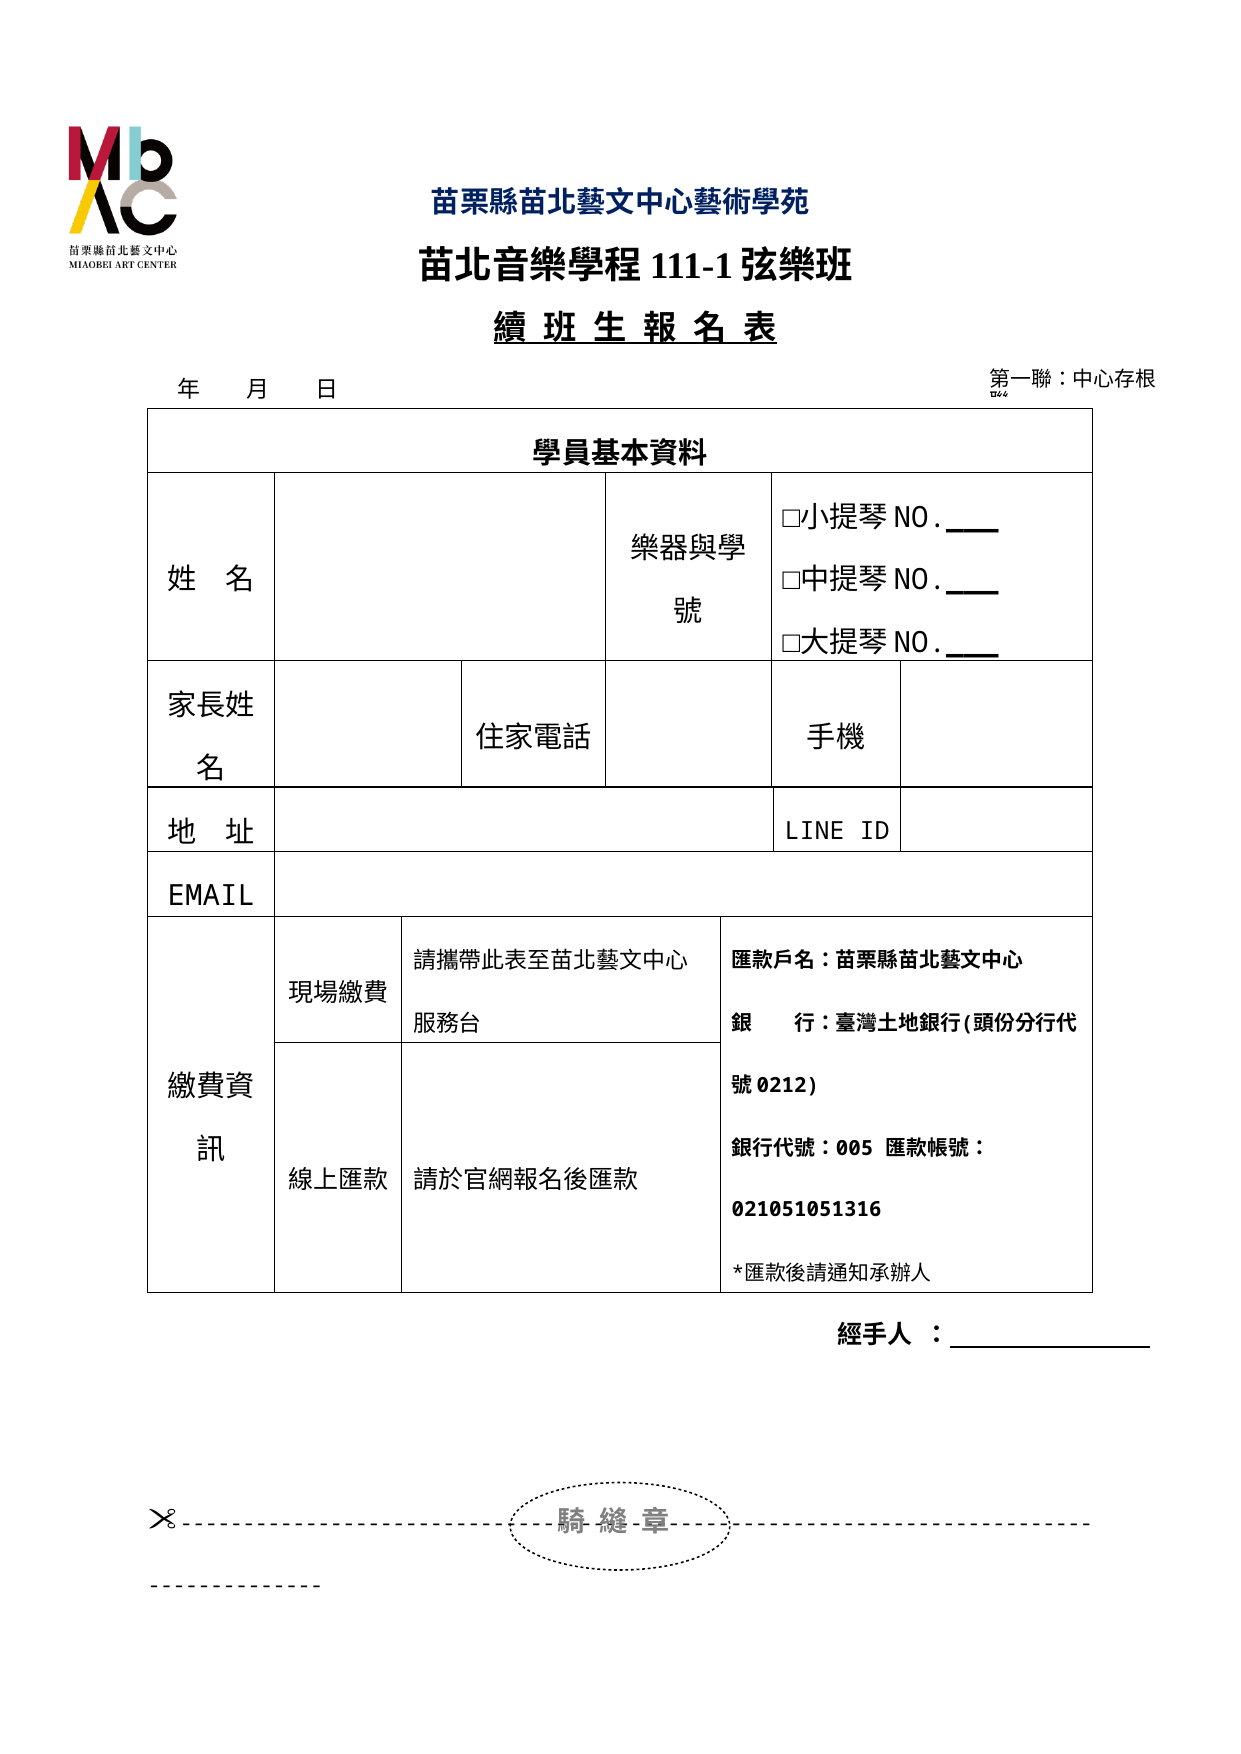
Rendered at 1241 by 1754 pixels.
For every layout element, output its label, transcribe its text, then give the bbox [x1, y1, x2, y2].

table_cell [606, 661, 771, 786]
table_cell 手機 [772, 661, 900, 786]
table_cell [901, 661, 1092, 786]
table_cell 匯款戶名：苗栗縣苗北藝文中心 銀 行：臺灣土地銀行(頭份分行代號0212) 銀行代號：005 匯款帳號：021051051316 *匯款後請通知承辦人 [721, 917, 1092, 1292]
table_cell [275, 788, 773, 851]
table_cell 地 址 [148, 788, 274, 851]
table_cell LINE ID [774, 788, 900, 851]
table_cell 線上匯款 [275, 1043, 401, 1292]
table_cell 請於官網報名後匯款 [402, 1043, 720, 1292]
table_cell 現場繳費 [275, 917, 401, 1042]
table_cell 姓名 [148, 473, 274, 660]
table_cell □小提琴NO.___ □中提琴NO.___ □大提琴NO.___ [772, 473, 1092, 660]
table_cell [275, 852, 1092, 916]
table_cell EMAIL [148, 852, 274, 916]
table_header 學員基本資料 [148, 409, 1092, 472]
table_cell [901, 788, 1092, 851]
text 苗北音樂學程111-1弦樂班 [177, 221, 1092, 283]
text 年 月 日 [177, 346, 1225, 408]
text 第一聯：中心存根聯 [989, 368, 1168, 397]
table_cell 請攜帶此表至苗北藝文中心服務台 [402, 917, 720, 1042]
text 續 班 生 報 名 表 [177, 283, 1092, 346]
table_cell [275, 473, 605, 660]
table_cell [275, 661, 461, 786]
table_cell 繳費資訊 [148, 917, 274, 1292]
table_cell 家長姓名 [148, 661, 274, 786]
text 經手人 ： [837, 1315, 1158, 1351]
table_cell 住家電話 [462, 661, 605, 786]
text 苗栗縣苗北藝文中心藝術學苑 [148, 158, 1092, 221]
text --------------------------------------------------------------------------------------- [148, 1481, 1092, 1606]
table_cell 樂器與學號 [606, 473, 771, 660]
